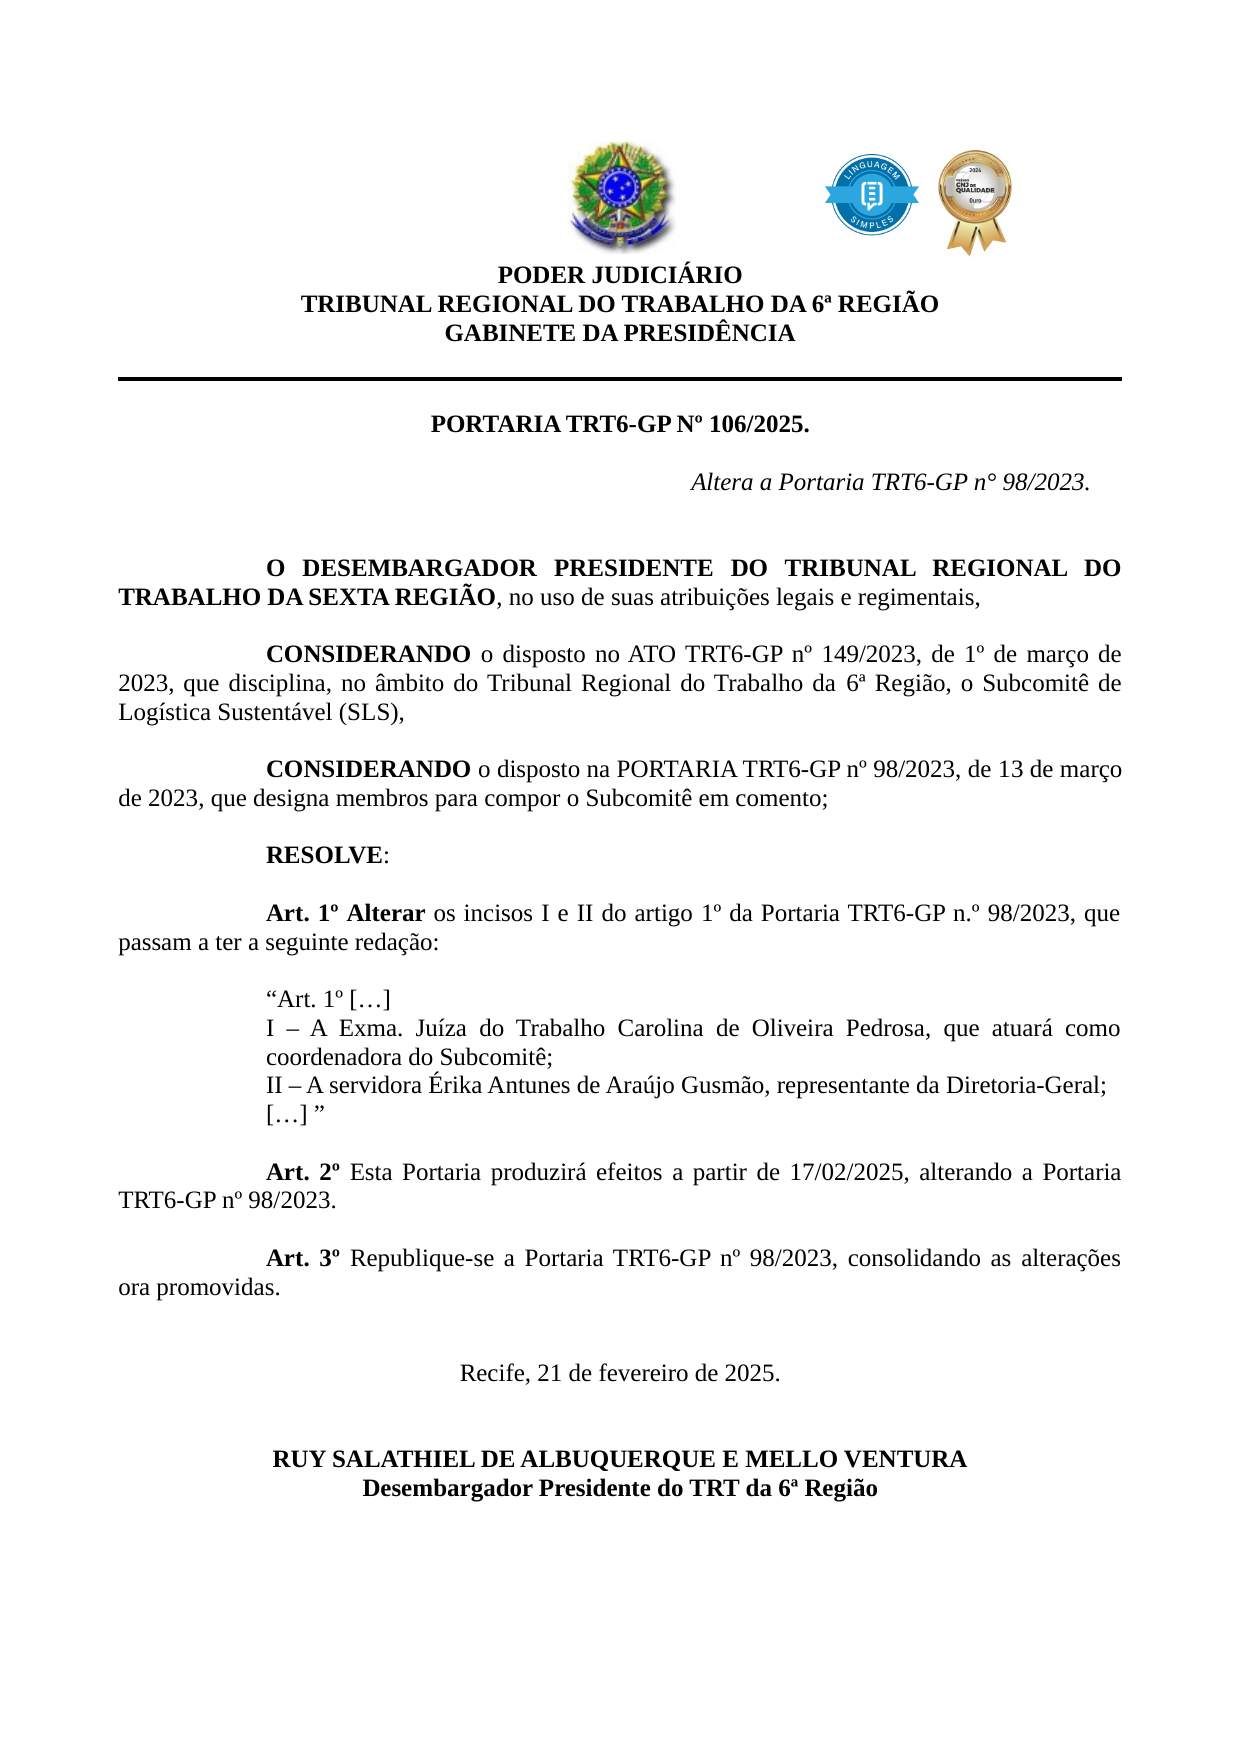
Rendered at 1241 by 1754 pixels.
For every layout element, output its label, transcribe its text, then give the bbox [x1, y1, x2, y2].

text Art. 1º Alterar os incisos I e II do artigo 1º da Portaria TRT6-GP n.º 98/2023, que passam a ter a seguinte redação: [118, 898, 1122, 956]
text CONSIDERANDO o disposto no ATO TRT6-GP nº 149/2023, de 1º de março de 2023, que disciplina, no âmbito do Tribunal Regional do Trabalho da 6ª Região, o Subcomitê de Logística Sustentável (SLS), [118, 639, 1122, 726]
text […] ” [266, 1099, 1122, 1128]
text PORTARIA TRT6-GP Nº 106/2025. [118, 409, 1122, 438]
text II – A servidora Érika Antunes de Araújo Gusmão, representante da Diretoria-Geral; [266, 1071, 1122, 1099]
text Altera a Portaria TRT6-GP n° 98/2023. [614, 467, 1122, 496]
text Recife, 21 de fevereiro de 2025. [118, 1358, 1122, 1387]
text GABINETE DA PRESIDÊNCIA [118, 318, 1122, 347]
text O DESEMBARGADOR PRESIDENTE DO TRIBUNAL REGIONAL DO TRABALHO DA SEXTA REGIÃO, no uso de suas atribuições legais e regimentais, [118, 553, 1122, 611]
text PODER JUDICIÁRIO [118, 260, 1122, 289]
text Art. 3º Republique-se a Portaria TRT6-GP nº 98/2023, consolidando as alterações ora promovidas. [118, 1243, 1122, 1301]
text Art. 2º Esta Portaria produzirá efeitos a partir de 17/02/2025, alterando a Portaria TRT6-GP nº 98/2023. [118, 1157, 1122, 1214]
text “Art. 1º […] [266, 984, 1122, 1013]
text Desembargador Presidente do TRT da 6ª Região [118, 1473, 1122, 1502]
text RUY SALATHIEL DE ALBUQUERQUE E MELLO VENTURA [118, 1444, 1122, 1473]
text RESOLVE: [118, 841, 1122, 869]
text I – A Exma. Juíza do Trabalho Carolina de Oliveira Pedrosa, que atuará como coordenadora do Subcomitê; [266, 1013, 1122, 1071]
text CONSIDERANDO o disposto na PORTARIA TRT6-GP nº 98/2023, de 13 de março de 2023, que designa membros para compor o Subcomitê em comento; [118, 754, 1122, 812]
text TRIBUNAL REGIONAL DO TRABALHO DA 6ª REGIÃO [118, 289, 1122, 318]
